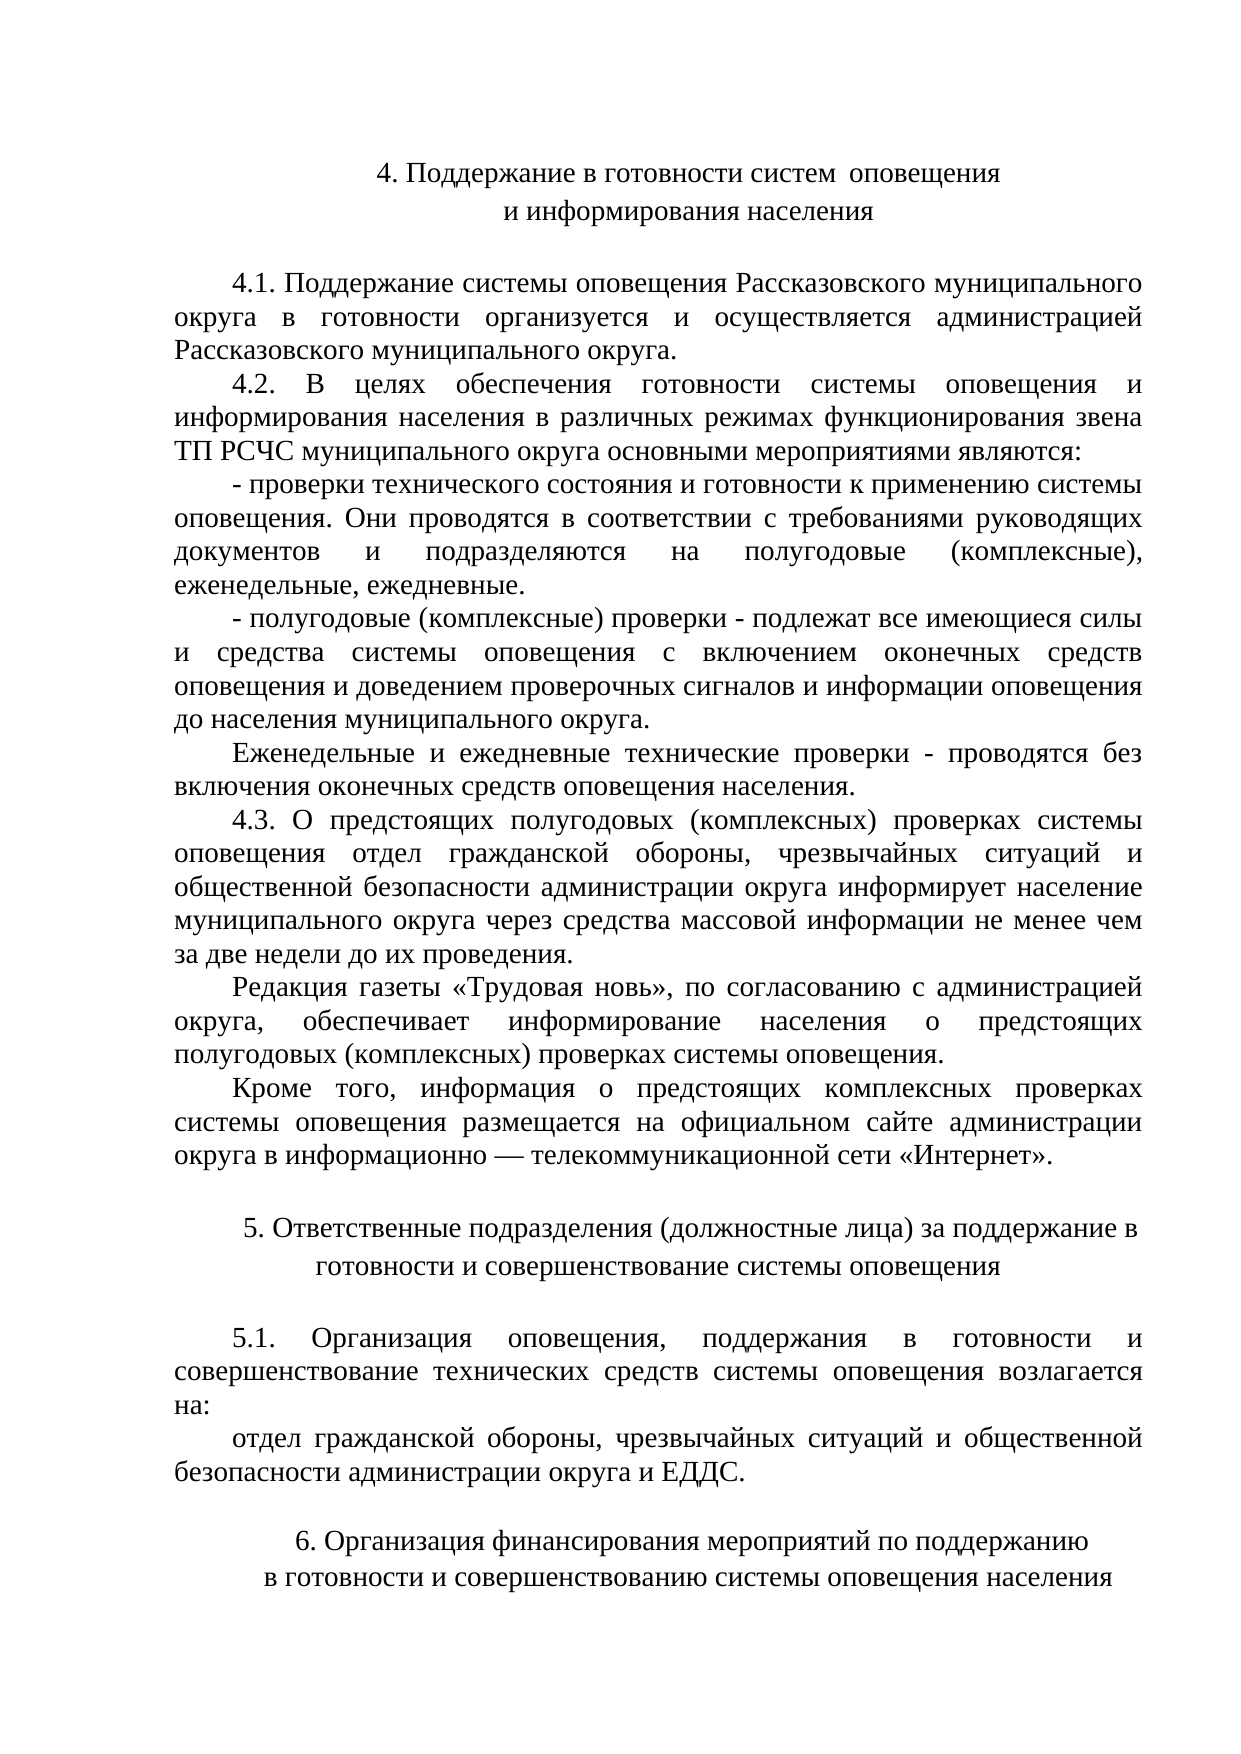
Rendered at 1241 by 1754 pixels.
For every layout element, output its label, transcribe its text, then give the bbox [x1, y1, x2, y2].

text 6. Организация финансирования мероприятий по поддержанию [234, 1523, 1150, 1557]
text 4.1. Поддержание системы оповещения Рассказовского муниципального округа в готовности организуется и осуществляется администрацией Рассказовского муниципального округа. [174, 265, 1143, 366]
text - полугодовые (комплексные) проверки - подлежат все имеющиеся силы и средства системы оповещения с включением оконечных средств оповещения и доведением проверочных сигналов и информации оповещения до населения муниципального округа. [174, 601, 1143, 735]
text Еженедельные и ежедневные технические проверки - проводятся без включения оконечных средств оповещения населения. [174, 735, 1143, 802]
text Кроме того, информация о предстоящих комплексных проверках системы оповещения размещается на официальном сайте администрации округа в информационно — телекоммуникационной сети «Интернет». [174, 1070, 1143, 1171]
text в готовности и совершенствованию системы оповещения населения [234, 1559, 1150, 1593]
text Редакция газеты «Трудовая новь», по согласованию с администрацией округа, обеспечивает информирование населения о предстоящих полугодовых (комплексных) проверках системы оповещения. [174, 969, 1143, 1070]
subtitle 5. Ответственные подразделения (должностные лица) за поддержание в готовности и совершенствование системы оповещения [173, 1210, 1150, 1281]
text 4. Поддержание в готовности систем оповещения [234, 155, 1150, 189]
subtitle и информирования населения [234, 193, 1150, 226]
text отдел гражданской обороны, чрезвычайных ситуаций и общественной безопасности администрации округа и ЕДДС. [174, 1421, 1143, 1488]
text 5.1. Организация оповещения, поддержания в готовности и совершенствование технических средств системы оповещения возлагается на: [174, 1320, 1143, 1421]
text 4.3. О предстоящих полугодовых (комплексных) проверках системы оповещения отдел гражданской обороны, чрезвычайных ситуаций и общественной безопасности администрации округа информирует население муниципального округа через средства массовой информации не менее чем за две недели до их проведения. [174, 802, 1143, 969]
text - проверки технического состояния и готовности к применению системы оповещения. Они проводятся в соответствии с требованиями руководящих документов и подразделяются на полугодовые (комплексные), еженедельные, ежедневные. [174, 466, 1143, 601]
text 4.2. В целях обеспечения готовности системы оповещения и информирования населения в различных режимах функционирования звена ТП РСЧС муниципального округа основными мероприятиями являются: [174, 366, 1143, 466]
